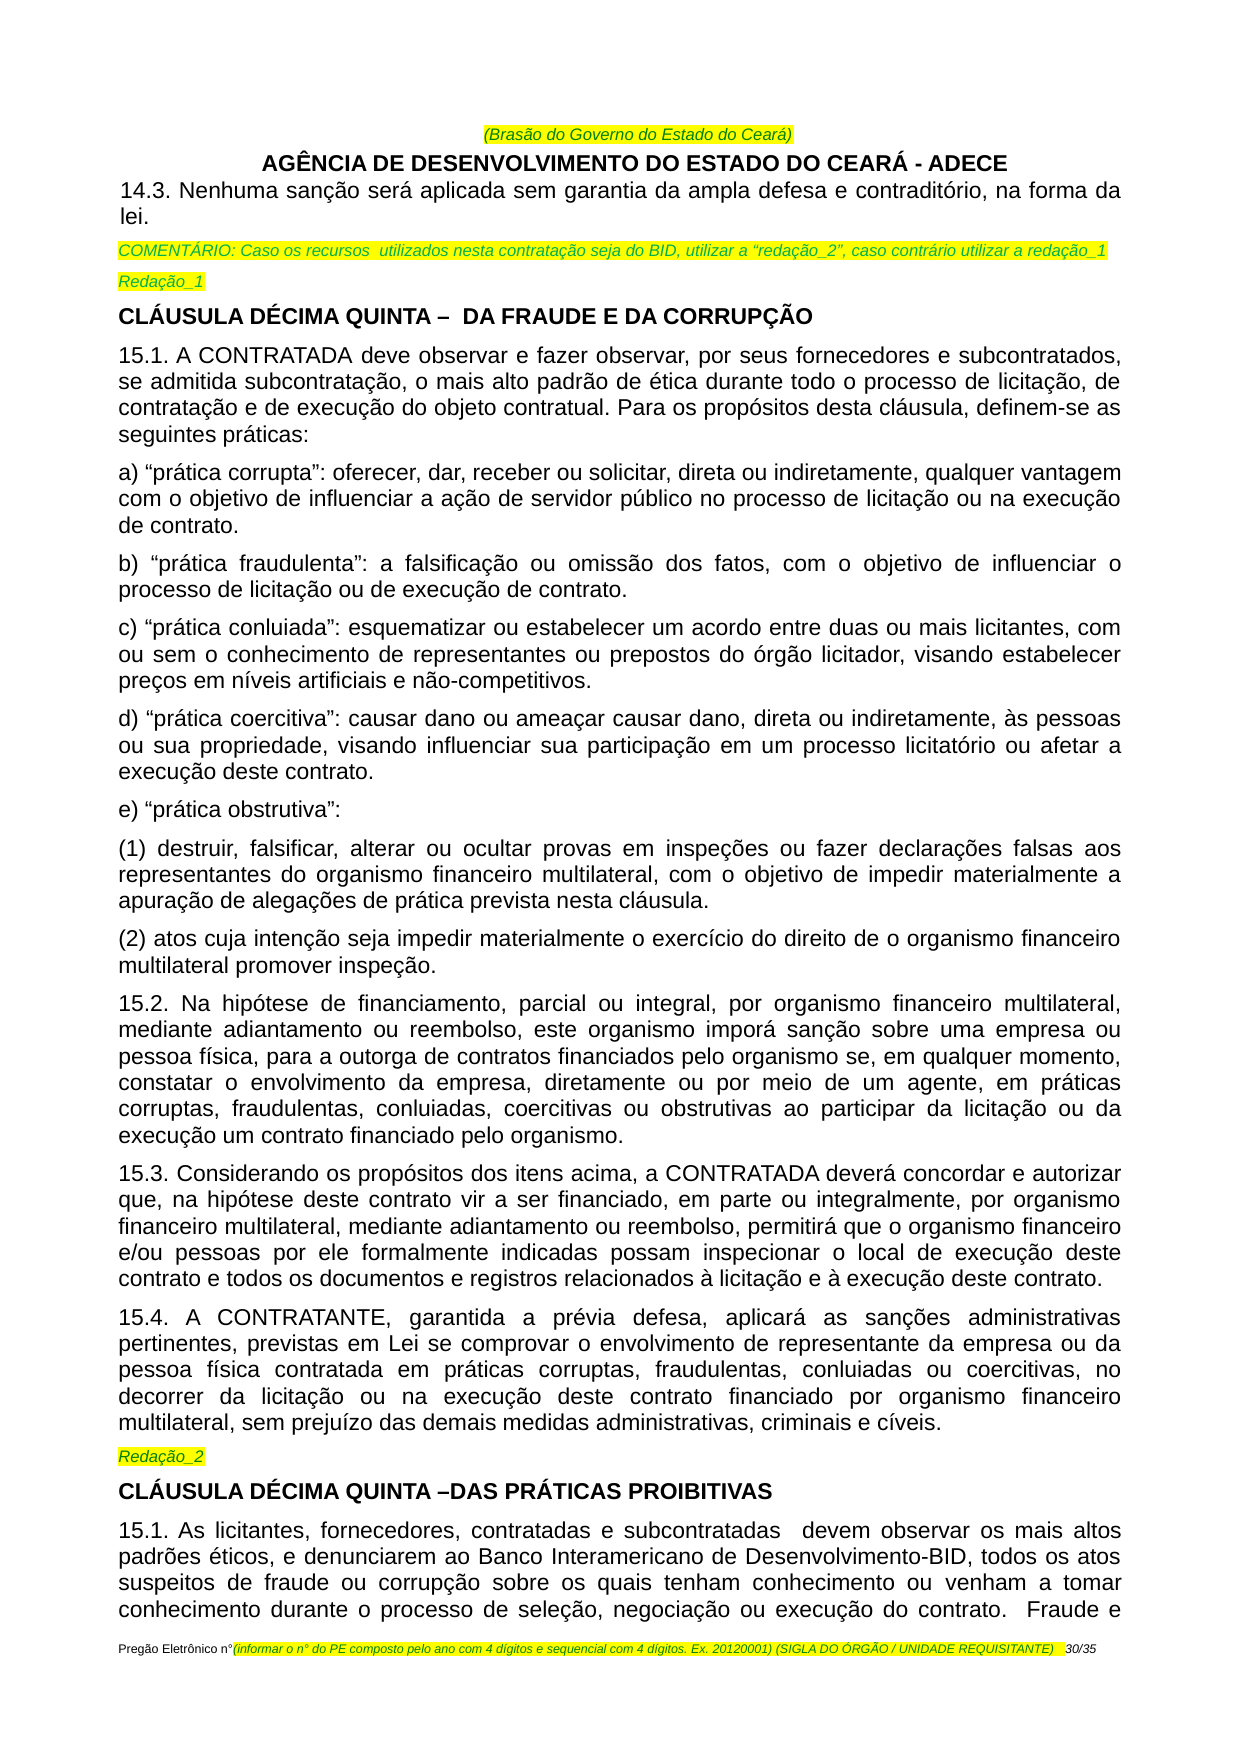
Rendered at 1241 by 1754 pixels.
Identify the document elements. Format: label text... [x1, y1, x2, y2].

text CLÁUSULA DÉCIMA QUINTA –DAS PRÁTICAS PROIBITIVAS [118, 1478, 1122, 1505]
text Redação_1 [118, 272, 1123, 291]
text c) “prática conluiada”: esquematizar ou estabelecer um acordo entre duas ou mais licitantes, com ou sem o conhecimento de representantes ou prepostos do órgão licitador, visando estabelecer preços em níveis artificiais e não-competitivos. [118, 614, 1122, 693]
text b) “prática fraudulenta”: a falsificação ou omissão dos fatos, com o objetivo de influenciar o processo de licitação ou de execução de contrato. [118, 550, 1122, 602]
text 14.3. Nenhuma sanção será aplicada sem garantia da ampla defesa e contraditório, na forma da lei. [120, 177, 1122, 229]
text Redação_2 [118, 1447, 1123, 1466]
text a) “prática corrupta”: oferecer, dar, receber ou solicitar, direta ou indiretamente, qualquer vantagem com o objetivo de influenciar a ação de servidor público no processo de licitação ou na execução de contrato. [118, 459, 1122, 538]
text CLÁUSULA DÉCIMA QUINTA – DA FRAUDE E DA CORRUPÇÃO [118, 303, 1122, 330]
text 15.4. A CONTRATANTE, garantida a prévia defesa, aplicará as sanções administrativas pertinentes, previstas em Lei se comprovar o envolvimento de representante da empresa ou da pessoa física contratada em práticas corruptas, fraudulentas, conluiadas ou coercitivas, no decorrer da licitação ou na execução deste contrato financiado por organismo financeiro multilateral, sem prejuízo das demais medidas administrativas, criminais e cíveis. [118, 1304, 1122, 1435]
text 15.1. A CONTRATADA deve observar e fazer observar, por seus fornecedores e subcontratados, se admitida subcontratação, o mais alto padrão de ética durante todo o processo de licitação, de contratação e de execução do objeto contratual. Para os propósitos desta cláusula, definem-se as seguintes práticas: [118, 342, 1122, 447]
text 15.1. As licitantes, fornecedores, contratadas e subcontratadas devem observar os mais altos padrões éticos, e denunciarem ao Banco Interamericano de Desenvolvimento-BID, todos os atos suspeitos de fraude ou corrupção sobre os quais tenham conhecimento ou venham a tomar conhecimento durante o processo de seleção, negociação ou execução do contrato. Fraude e [118, 1517, 1122, 1622]
text 15.3. Considerando os propósitos dos itens acima, a CONTRATADA deverá concordar e autorizar que, na hipótese deste contrato vir a ser financiado, em parte ou integralmente, por organismo financeiro multilateral, mediante adiantamento ou reembolso, permitirá que o organismo financeiro e/ou pessoas por ele formalmente indicadas possam inspecionar o local de execução deste contrato e todos os documentos e registros relacionados à licitação e à execução deste contrato. [118, 1160, 1122, 1292]
text 15.2. Na hipótese de financiamento, parcial ou integral, por organismo financeiro multilateral, mediante adiantamento ou reembolso, este organismo imporá sanção sobre uma empresa ou pessoa física, para a outorga de contratos financiados pelo organismo se, em qualquer momento, constatar o envolvimento da empresa, diretamente ou por meio de um agente, em práticas corruptas, fraudulentas, conluiadas, coercitivas ou obstrutivas ao participar da licitação ou da execução um contrato financiado pelo organismo. [118, 990, 1122, 1148]
text d) “prática coercitiva”: causar dano ou ameaçar causar dano, direta ou indiretamente, às pessoas ou sua propriedade, visando influenciar sua participação em um processo licitatório ou afetar a execução deste contrato. [118, 705, 1122, 784]
text (2) atos cuja intenção seja impedir materialmente o exercício do direito de o organismo financeiro multilateral promover inspeção. [118, 925, 1122, 978]
text COMENTÁRIO: Caso os recursos utilizados nesta contratação seja do BID, utilizar a “redação_2”, caso contrário utilizar a redação_1 [118, 241, 1122, 260]
text (1) destruir, falsificar, alterar ou ocultar provas em inspeções ou fazer declarações falsas aos representantes do organismo financeiro multilateral, com o objetivo de impedir materialmente a apuração de alegações de prática prevista nesta cláusula. [118, 834, 1122, 913]
text e) “prática obstrutiva”: [118, 796, 1122, 823]
